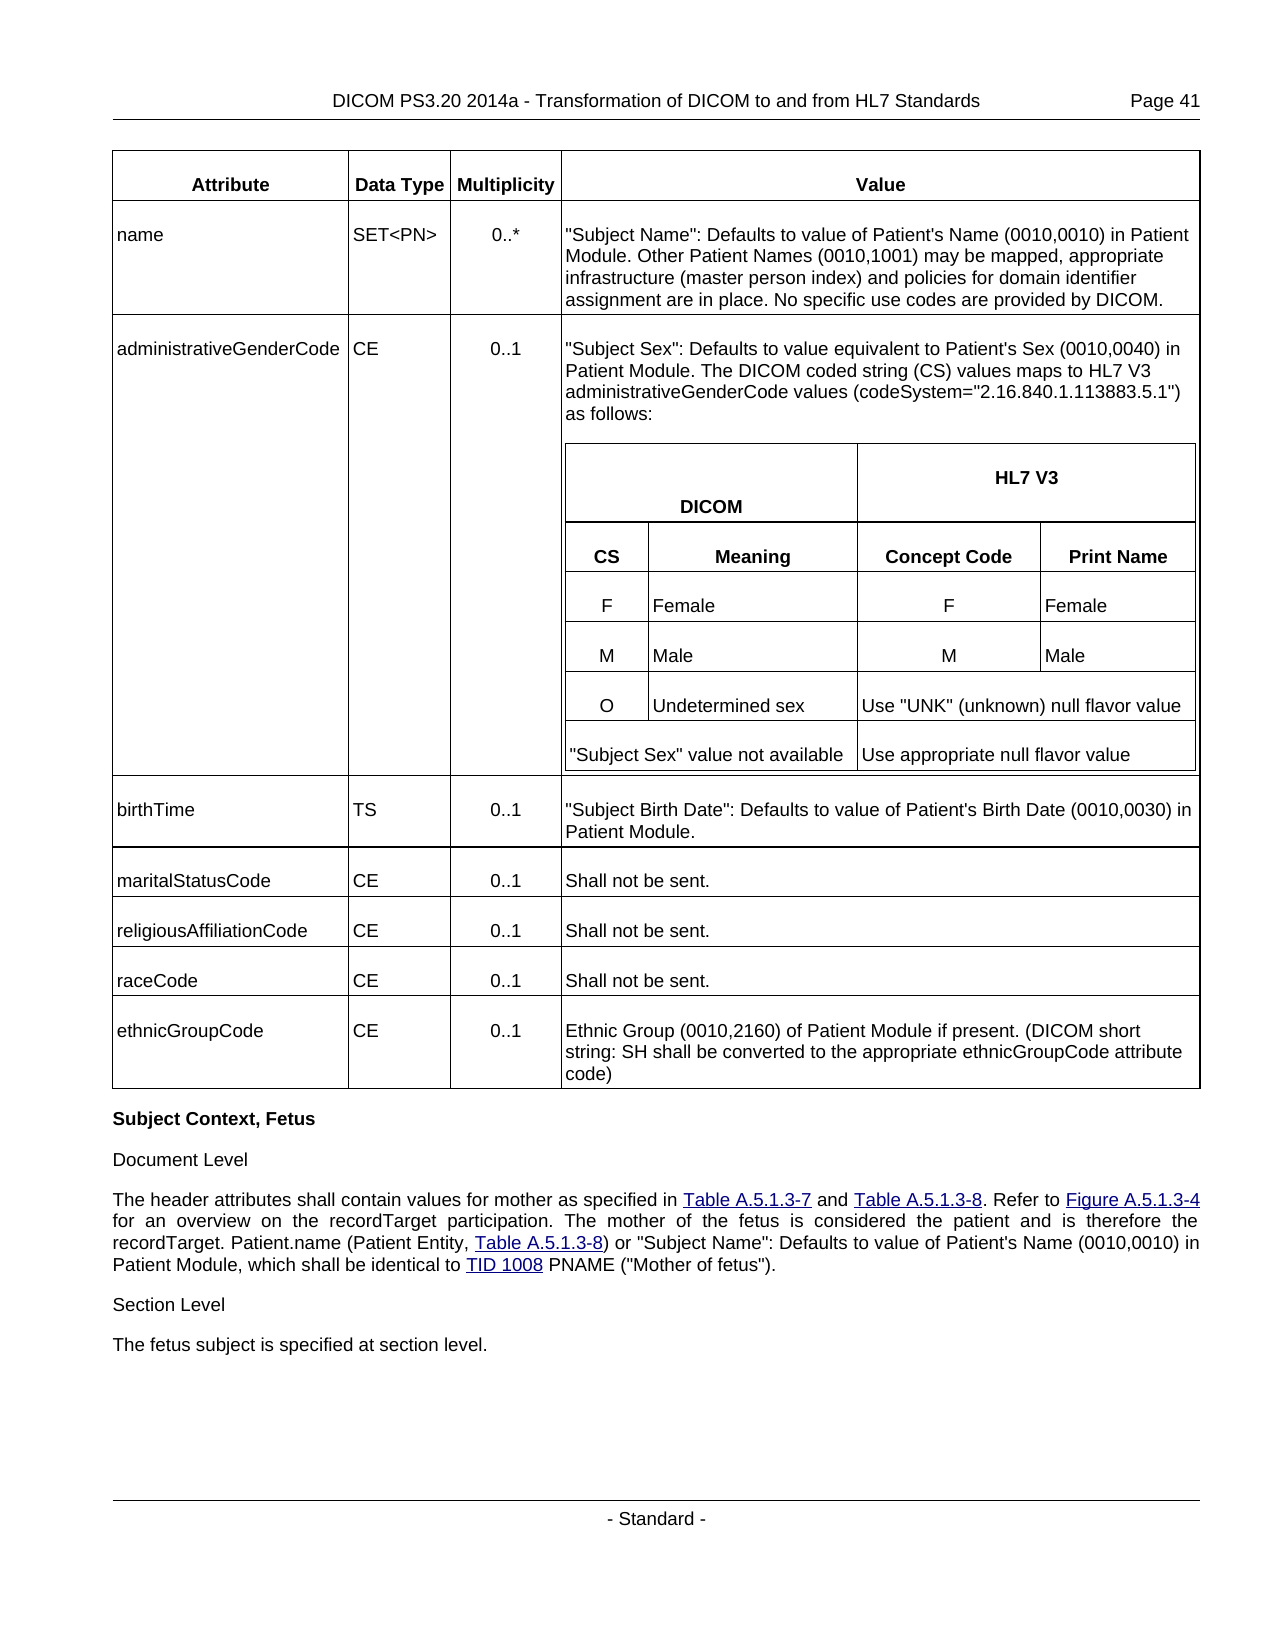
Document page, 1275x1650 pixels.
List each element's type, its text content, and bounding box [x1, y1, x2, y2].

table_cell Concept Code [858, 523, 1040, 571]
table_cell Male [1041, 622, 1195, 671]
table_cell CE [349, 897, 450, 946]
table_cell Male [649, 622, 857, 671]
table_cell ethnicGroupCode [113, 996, 348, 1088]
table_cell "Subject Birth Date": Defaults to value of Patient's Birth Date (0010,0030) in Patient Module. [562, 776, 1199, 846]
table_cell name [113, 201, 348, 314]
table_cell "Subject Sex": Defaults to value equivalent to Patient's Sex (0010,0040) in Patient Module. The DICOM coded string (CS) values maps to HL7 V3 administrativeGenderCode values (codeSystem="2.16.840.1.113883.5.1") as follows: [562, 315, 1199, 775]
table_header Value [562, 151, 1199, 200]
table_cell administrativeGenderCode [113, 315, 348, 775]
table_cell Shall not be sent. [562, 848, 1199, 896]
text Section Level [112, 1294, 1200, 1315]
table_cell maritalStatusCode [113, 848, 348, 896]
table_cell 0..1 [451, 897, 561, 946]
table_header Attribute [113, 151, 348, 200]
table_cell SET<PN> [349, 201, 450, 314]
table_cell 0..1 [451, 315, 561, 775]
table_cell CE [349, 315, 450, 775]
table_cell raceCode [113, 947, 348, 995]
table_cell "Subject Name": Defaults to value of Patient's Name (0010,0010) in Patient Module. Other Patient Names (0010,1001) may be mapped, appropriate infrastructure (master person index) and policies for domain identifier assignment are in place. No specific use codes are provided by DICOM. [562, 201, 1199, 314]
table_cell CE [349, 996, 450, 1088]
table_cell Meaning [649, 523, 857, 571]
table_cell Ethnic Group (0010,2160) of Patient Module if present. (DICOM short string: SH shall be converted to the appropriate ethnicGroupCode attribute code) [562, 996, 1199, 1088]
table_cell Undetermined sex [649, 672, 857, 720]
table_cell "Subject Sex" value not available [566, 721, 857, 770]
text The fetus subject is specified at section level. [112, 1334, 1200, 1356]
table_cell CS [566, 523, 648, 571]
table_cell Use appropriate null flavor value [858, 721, 1195, 770]
table_header Multiplicity [451, 151, 561, 200]
table_cell religiousAffiliationCode [113, 897, 348, 946]
table_cell CE [349, 947, 450, 995]
table_cell Use "UNK" (unknown) null flavor value [858, 672, 1195, 720]
table_cell 0..1 [451, 996, 561, 1088]
table_cell 0..* [451, 201, 561, 314]
text Subject Context, Fetus [112, 1108, 1200, 1129]
table_cell TS [349, 776, 450, 846]
table_cell M [858, 622, 1040, 671]
text The header attributes shall contain values for mother as specified in Table A.5.1.3-7 and Table A.5.1.3-8. Refer to Figure A.5.1.3-4 for an overview on the recordTarget participation. The mother of the fetus is considered the patient and is therefore the recordTarget. Patient.name (Patient Entity, Table A.5.1.3-8) or "Subject Name": Defaults to value of Patient's Name (0010,0010) in Patient Module, which shall be identical to TID 1008 PNAME ("Mother of fetus"). [112, 1189, 1200, 1275]
table_cell CE [349, 848, 450, 896]
table_header Data Type [349, 151, 450, 200]
table_cell 0..1 [451, 947, 561, 995]
table_cell Female [649, 572, 857, 621]
table_cell 0..1 [451, 848, 561, 896]
table_cell Shall not be sent. [562, 947, 1199, 995]
table_cell Print Name [1041, 523, 1195, 571]
table_header DICOM [566, 444, 857, 521]
table_header HL7 V3 [858, 444, 1195, 521]
table_cell Female [1041, 572, 1195, 621]
text Document Level [112, 1148, 1200, 1170]
table_cell birthTime [113, 776, 348, 846]
table_cell 0..1 [451, 776, 561, 846]
table_cell Shall not be sent. [562, 897, 1199, 946]
table_cell F [858, 572, 1040, 621]
table_cell O [566, 672, 648, 720]
table_cell F [566, 572, 648, 621]
table_cell M [566, 622, 648, 671]
